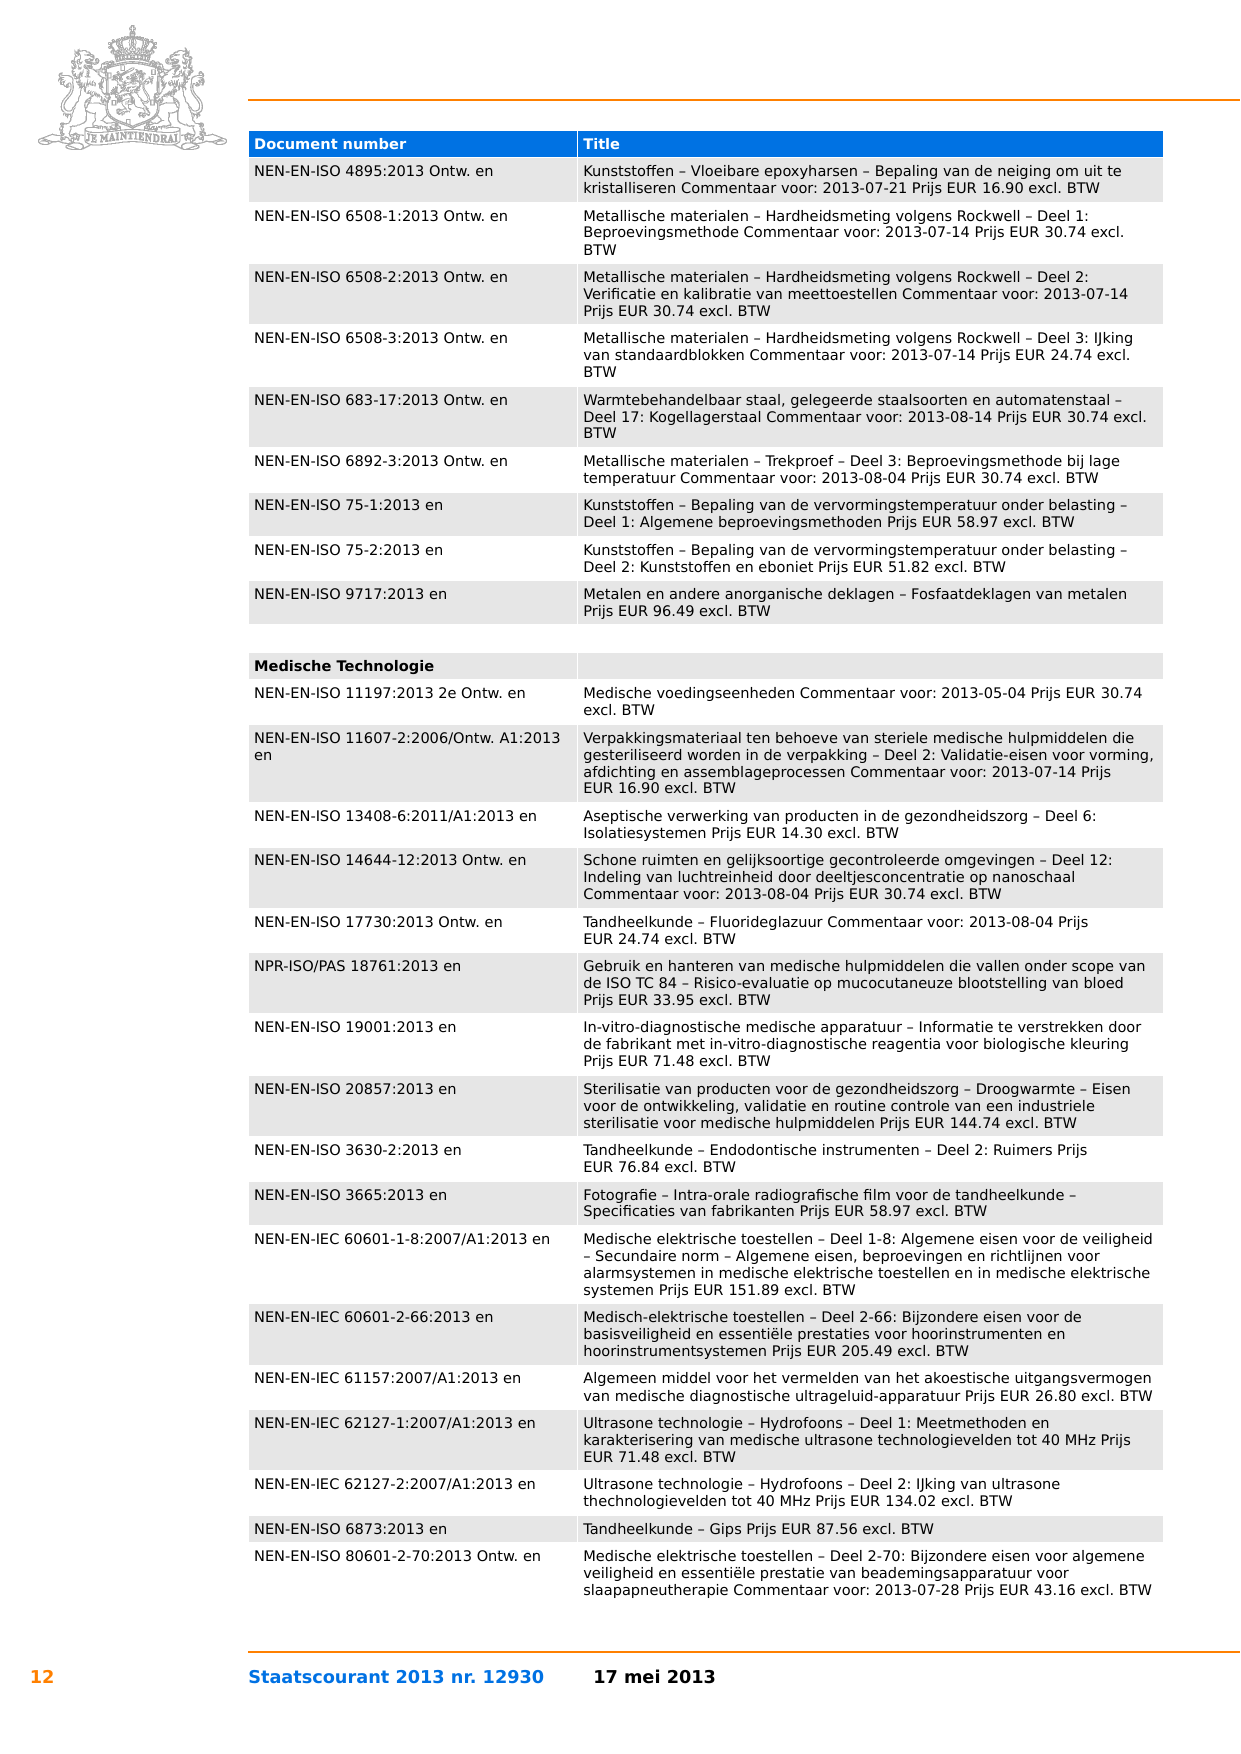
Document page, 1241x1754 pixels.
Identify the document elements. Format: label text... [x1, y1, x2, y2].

table_cell Medisch-elektrische toestellen – Deel 2-66: Bijzondere eisen voor de basisveiligheid en essentiële prestaties voor hoorinstrumenten en hoorinstrumentsystemen Prijs EUR 205.49 excl. BTW [578, 1304, 1163, 1365]
table_cell NPR-ISO/PAS 18761:2013 en [249, 953, 577, 1013]
table_cell Metallische materialen – Hardheidsmeting volgens Rockwell – Deel 3: IJking van standaardblokken Commentaar voor: 2013-07-14 Prijs EUR 24.74 excl. BTW [578, 325, 1163, 386]
table_cell Medische elektrische toestellen – Deel 1-8: Algemene eisen voor de veiligheid – Secundaire norm – Algemene eisen, beproevingen en richtlijnen voor alarmsystemen in medische elektrische toestellen en in medische elektrische systemen Prijs EUR 151.89 excl. BTW [578, 1226, 1163, 1303]
table_cell NEN-EN-ISO 3665:2013 en [249, 1182, 577, 1225]
table_cell NEN-EN-ISO 683-17:2013 Ontw. en [249, 387, 577, 447]
table_cell Tandheelkunde – Endodontische instrumenten – Deel 2: Ruimers Prijs EUR 76.84 excl. BTW [578, 1137, 1163, 1181]
table_cell NEN-EN-ISO 14644-12:2013 Ontw. en [249, 848, 577, 908]
table_cell NEN-EN-ISO 9717:2013 en [249, 581, 577, 624]
table_cell [249, 626, 577, 652]
table_cell Fotografie – Intra-orale radiografische film voor de tandheelkunde – Specificaties van fabrikanten Prijs EUR 58.97 excl. BTW [578, 1182, 1163, 1225]
table_cell Gebruik en hanteren van medische hulpmiddelen die vallen onder scope van de ISO TC 84 – Risico-evaluatie op mucocutaneuze blootstelling van bloed Prijs EUR 33.95 excl. BTW [578, 953, 1163, 1013]
table_cell NEN-EN-ISO 6508-2:2013 Ontw. en [249, 264, 577, 324]
table_cell NEN-EN-ISO 6873:2013 en [249, 1516, 577, 1542]
table_cell NEN-EN-ISO 17730:2013 Ontw. en [249, 909, 577, 952]
table_cell NEN-EN-IEC 60601-1-8:2007/A1:2013 en [249, 1226, 577, 1303]
table_cell Metallische materialen – Hardheidsmeting volgens Rockwell – Deel 1: Beproevingsmethode Commentaar voor: 2013-07-14 Prijs EUR 30.74 excl. BTW [578, 203, 1163, 263]
table_cell Sterilisatie van producten voor de gezondheidszorg – Droogwarmte – Eisen voor de ontwikkeling, validatie en routine controle van een industriele sterilisatie voor medische hulpmiddelen Prijs EUR 144.74 excl. BTW [578, 1076, 1163, 1136]
table_cell NEN-EN-ISO 19001:2013 en [249, 1015, 577, 1075]
table_cell NEN-EN-IEC 60601-2-66:2013 en [249, 1304, 577, 1365]
table_cell NEN-EN-ISO 6508-3:2013 Ontw. en [249, 325, 577, 386]
table_cell NEN-EN-ISO 11197:2013 2e Ontw. en [249, 680, 577, 724]
table_cell NEN-EN-IEC 62127-2:2007/A1:2013 en [249, 1471, 577, 1515]
table_cell Medische Technologie [249, 653, 577, 679]
table_cell NEN-EN-ISO 80601-2-70:2013 Ontw. en [249, 1543, 577, 1603]
table_cell Tandheelkunde – Fluorideglazuur Commentaar voor: 2013-08-04 Prijs EUR 24.74 excl. BTW [578, 909, 1163, 952]
table_cell Verpakkingsmateriaal ten behoeve van steriele medische hulpmiddelen die gesteriliseerd worden in de verpakking – Deel 2: Validatie-eisen voor vorming, afdichting en assemblageprocessen Commentaar voor: 2013-07-14 Prijs EUR 16.90 excl. BTW [578, 725, 1163, 802]
table_cell NEN-EN-IEC 61157:2007/A1:2013 en [249, 1366, 577, 1409]
table_cell Aseptische verwerking van producten in de gezondheidszorg – Deel 6: Isolatiesystemen Prijs EUR 14.30 excl. BTW [578, 803, 1163, 846]
picture [38, 25, 227, 150]
table_cell Schone ruimten en gelijksoortige gecontroleerde omgevingen – Deel 12: Indeling van luchtreinheid door deeltjesconcentratie op nanoschaal Commentaar voor: 2013-08-04 Prijs EUR 30.74 excl. BTW [578, 848, 1163, 908]
table_header Title [578, 131, 1163, 157]
table_cell NEN-EN-ISO 75-1:2013 en [249, 493, 577, 536]
table_cell NEN-EN-ISO 20857:2013 en [249, 1076, 577, 1136]
table_cell Medische voedingseenheden Commentaar voor: 2013-05-04 Prijs EUR 30.74 excl. BTW [578, 680, 1163, 724]
table_cell NEN-EN-ISO 13408-6:2011/A1:2013 en [249, 803, 577, 846]
table_cell Medische elektrische toestellen – Deel 2-70: Bijzondere eisen voor algemene veiligheid en essentiële prestatie van beademingsapparatuur voor slaapapneutherapie Commentaar voor: 2013-07-28 Prijs EUR 43.16 excl. BTW [578, 1543, 1163, 1603]
table_cell NEN-EN-ISO 75-2:2013 en [249, 537, 577, 580]
table_cell Ultrasone technologie – Hydrofoons – Deel 2: IJking van ultrasone thechnologievelden tot 40 MHz Prijs EUR 134.02 excl. BTW [578, 1471, 1163, 1515]
table_cell Metalen en andere anorganische deklagen – Fosfaatdeklagen van metalen Prijs EUR 96.49 excl. BTW [578, 581, 1163, 624]
table_cell Kunststoffen – Bepaling van de vervormingstemperatuur onder belasting – Deel 1: Algemene beproevingsmethoden Prijs EUR 58.97 excl. BTW [578, 493, 1163, 536]
table_header Document number [249, 131, 577, 157]
table_cell NEN-EN-ISO 6892-3:2013 Ontw. en [249, 448, 577, 491]
table_cell Warmtebehandelbaar staal, gelegeerde staalsoorten en automatenstaal – Deel 17: Kogellagerstaal Commentaar voor: 2013-08-14 Prijs EUR 30.74 excl. BTW [578, 387, 1163, 447]
table_cell Metallische materialen – Trekproef – Deel 3: Beproevingsmethode bij lage temperatuur Commentaar voor: 2013-08-04 Prijs EUR 30.74 excl. BTW [578, 448, 1163, 491]
table_cell [578, 626, 1163, 652]
table_cell Tandheelkunde – Gips Prijs EUR 87.56 excl. BTW [578, 1516, 1163, 1542]
table_cell NEN-EN-IEC 62127-1:2007/A1:2013 en [249, 1410, 577, 1470]
table_cell Metallische materialen – Hardheidsmeting volgens Rockwell – Deel 2: Verificatie en kalibratie van meettoestellen Commentaar voor: 2013-07-14 Prijs EUR 30.74 excl. BTW [578, 264, 1163, 324]
table_cell Kunststoffen – Vloeibare epoxyharsen – Bepaling van de neiging om uit te kristalliseren Commentaar voor: 2013-07-21 Prijs EUR 16.90 excl. BTW [578, 158, 1163, 202]
table_cell In-vitro-diagnostische medische apparatuur – Informatie te verstrekken door de fabrikant met in-vitro-diagnostische reagentia voor biologische kleuring Prijs EUR 71.48 excl. BTW [578, 1015, 1163, 1075]
table_cell Ultrasone technologie – Hydrofoons – Deel 1: Meetmethoden en karakterisering van medische ultrasone technologievelden tot 40 MHz Prijs EUR 71.48 excl. BTW [578, 1410, 1163, 1470]
table_cell NEN-EN-ISO 11607-2:2006/Ontw. A1:2013 en [249, 725, 577, 802]
table_cell NEN-EN-ISO 3630-2:2013 en [249, 1137, 577, 1181]
table_cell [578, 653, 1163, 679]
table_cell Kunststoffen – Bepaling van de vervormingstemperatuur onder belasting – Deel 2: Kunststoffen en eboniet Prijs EUR 51.82 excl. BTW [578, 537, 1163, 580]
table_cell NEN-EN-ISO 6508-1:2013 Ontw. en [249, 203, 577, 263]
table_cell Algemeen middel voor het vermelden van het akoestische uitgangsvermogen van medische diagnostische ultrageluid-apparatuur Prijs EUR 26.80 excl. BTW [578, 1366, 1163, 1409]
table_cell NEN-EN-ISO 4895:2013 Ontw. en [249, 158, 577, 202]
